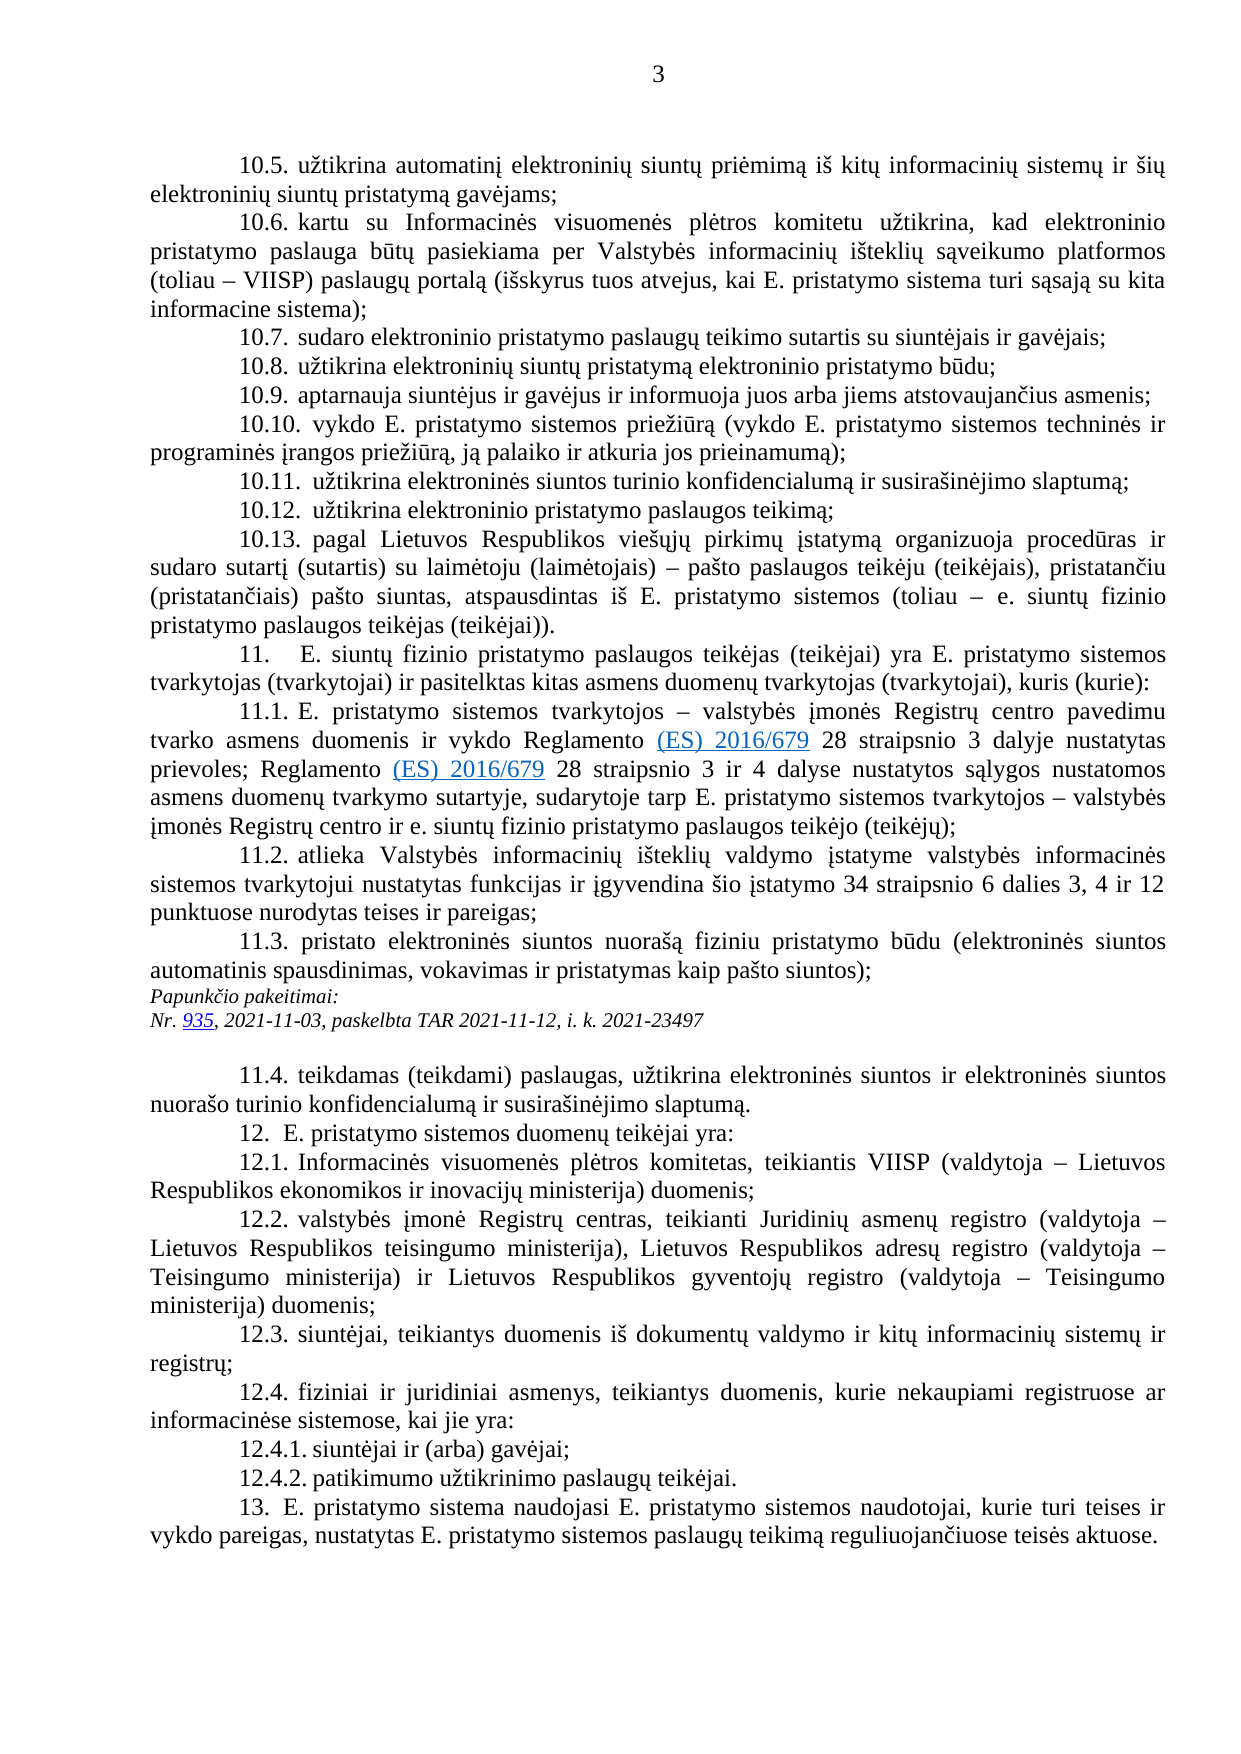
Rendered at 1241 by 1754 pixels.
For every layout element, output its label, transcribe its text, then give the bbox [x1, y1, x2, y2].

text 13. E. pristatymo sistema naudojasi E. pristatymo sistemos naudotojai, kurie turi teises ir vykdo pareigas, nustatytas E. pristatymo sistemos paslaugų teikimą reguliuojančiuose teisės aktuose. [150, 1492, 1167, 1549]
text 10.9. aptarnauja siuntėjus ir gavėjus ir informuoja juos arba jiems atstovaujančius asmenis; [150, 380, 1167, 409]
text 10.13. pagal Lietuvos Respublikos viešųjų pirkimų įstatymą organizuoja procedūras ir sudaro sutartį (sutartis) su laimėtoju (laimėtojais) – pašto paslaugos teikėju (teikėjais), pristatančiu (pristatančiais) pašto siuntas, atspausdintas iš E. pristatymo sistemos (toliau – e. siuntų fizinio pristatymo paslaugos teikėjas (teikėjai)). [150, 524, 1167, 639]
text 12.4.1. siuntėjai ir (arba) gavėjai; [150, 1434, 1167, 1463]
text 10.5. užtikrina automatinį elektroninių siuntų priėmimą iš kitų informacinių sistemų ir šių elektroninių siuntų pristatymą gavėjams; [150, 150, 1167, 207]
text 12.2. valstybės įmonė Registrų centras, teikianti Juridinių asmenų registro (valdytoja – Lietuvos Respublikos teisingumo ministerija), Lietuvos Respublikos adresų registro (valdytoja – Teisingumo ministerija) ir Lietuvos Respublikos gyventojų registro (valdytoja – Teisingumo ministerija) duomenis; [150, 1204, 1167, 1319]
text 10.6. kartu su Informacinės visuomenės plėtros komitetu užtikrina, kad elektroninio pristatymo paslauga būtų pasiekiama per Valstybės informacinių išteklių sąveikumo platformos (toliau – VIISP) paslaugų portalą (išskyrus tuos atvejus, kai E. pristatymo sistema turi sąsają su kita informacine sistema); [150, 207, 1167, 322]
text 10.12. užtikrina elektroninio pristatymo paslaugos teikimą; [150, 495, 1167, 524]
text 12.4. fiziniai ir juridiniai asmenys, teikiantys duomenis, kurie nekaupiami registruose ar informacinėse sistemose, kai jie yra: [150, 1377, 1167, 1434]
text Nr. 935, 2021-11-03, paskelbta TAR 2021-11-12, i. k. 2021-23497 [150, 1008, 1167, 1032]
text 10.10. vykdo E. pristatymo sistemos priežiūrą (vykdo E. pristatymo sistemos techninės ir programinės įrangos priežiūrą, ją palaiko ir atkuria jos prieinamumą); [150, 409, 1167, 466]
text 12.1. Informacinės visuomenės plėtros komitetas, teikiantis VIISP (valdytoja – Lietuvos Respublikos ekonomikos ir inovacijų ministerija) duomenis; [150, 1147, 1167, 1204]
text 11.4. teikdamas (teikdami) paslaugas, užtikrina elektroninės siuntos ir elektroninės siuntos nuorašo turinio konfidencialumą ir susirašinėjimo slaptumą. [150, 1061, 1167, 1118]
text 12.4.2. patikimumo užtikrinimo paslaugų teikėjai. [150, 1463, 1167, 1492]
text 12.3. siuntėjai, teikiantys duomenis iš dokumentų valdymo ir kitų informacinių sistemų ir registrų; [150, 1319, 1167, 1377]
text 12. E. pristatymo sistemos duomenų teikėjai yra: [150, 1118, 1167, 1147]
text 10.8. užtikrina elektroninių siuntų pristatymą elektroninio pristatymo būdu; [150, 351, 1167, 380]
text 11.1. E. pristatymo sistemos tvarkytojos – valstybės įmonės Registrų centro pavedimu tvarko asmens duomenis ir vykdo Reglamento (ES) 2016/679 28 straipsnio 3 dalyje nustatytas prievoles; Reglamento (ES) 2016/679 28 straipsnio 3 ir 4 dalyse nustatytos sąlygos nustatomos asmens duomenų tvarkymo sutartyje, sudarytoje tarp E. pristatymo sistemos tvarkytojos – valstybės įmonės Registrų centro ir e. siuntų fizinio pristatymo paslaugos teikėjo (teikėjų); [150, 696, 1167, 840]
text 11.3. pristato elektroninės siuntos nuorašą fiziniu pristatymo būdu (elektroninės siuntos automatinis spausdinimas, vokavimas ir pristatymas kaip pašto siuntos); [150, 926, 1167, 984]
text 11.2. atlieka Valstybės informacinių išteklių valdymo įstatyme valstybės informacinės sistemos tvarkytojui nustatytas funkcijas ir įgyvendina šio įstatymo 34 straipsnio 6 dalies 3, 4 ir 12 punktuose nurodytas teises ir pareigas; [150, 840, 1167, 926]
text 10.7. sudaro elektroninio pristatymo paslaugų teikimo sutartis su siuntėjais ir gavėjais; [150, 322, 1167, 351]
text 11. E. siuntų fizinio pristatymo paslaugos teikėjas (teikėjai) yra E. pristatymo sistemos tvarkytojas (tvarkytojai) ir pasitelktas kitas asmens duomenų tvarkytojas (tvarkytojai), kuris (kurie): [150, 639, 1167, 696]
text 10.11. užtikrina elektroninės siuntos turinio konfidencialumą ir susirašinėjimo slaptumą; [150, 466, 1167, 495]
text Papunkčio pakeitimai: [150, 984, 1167, 1008]
